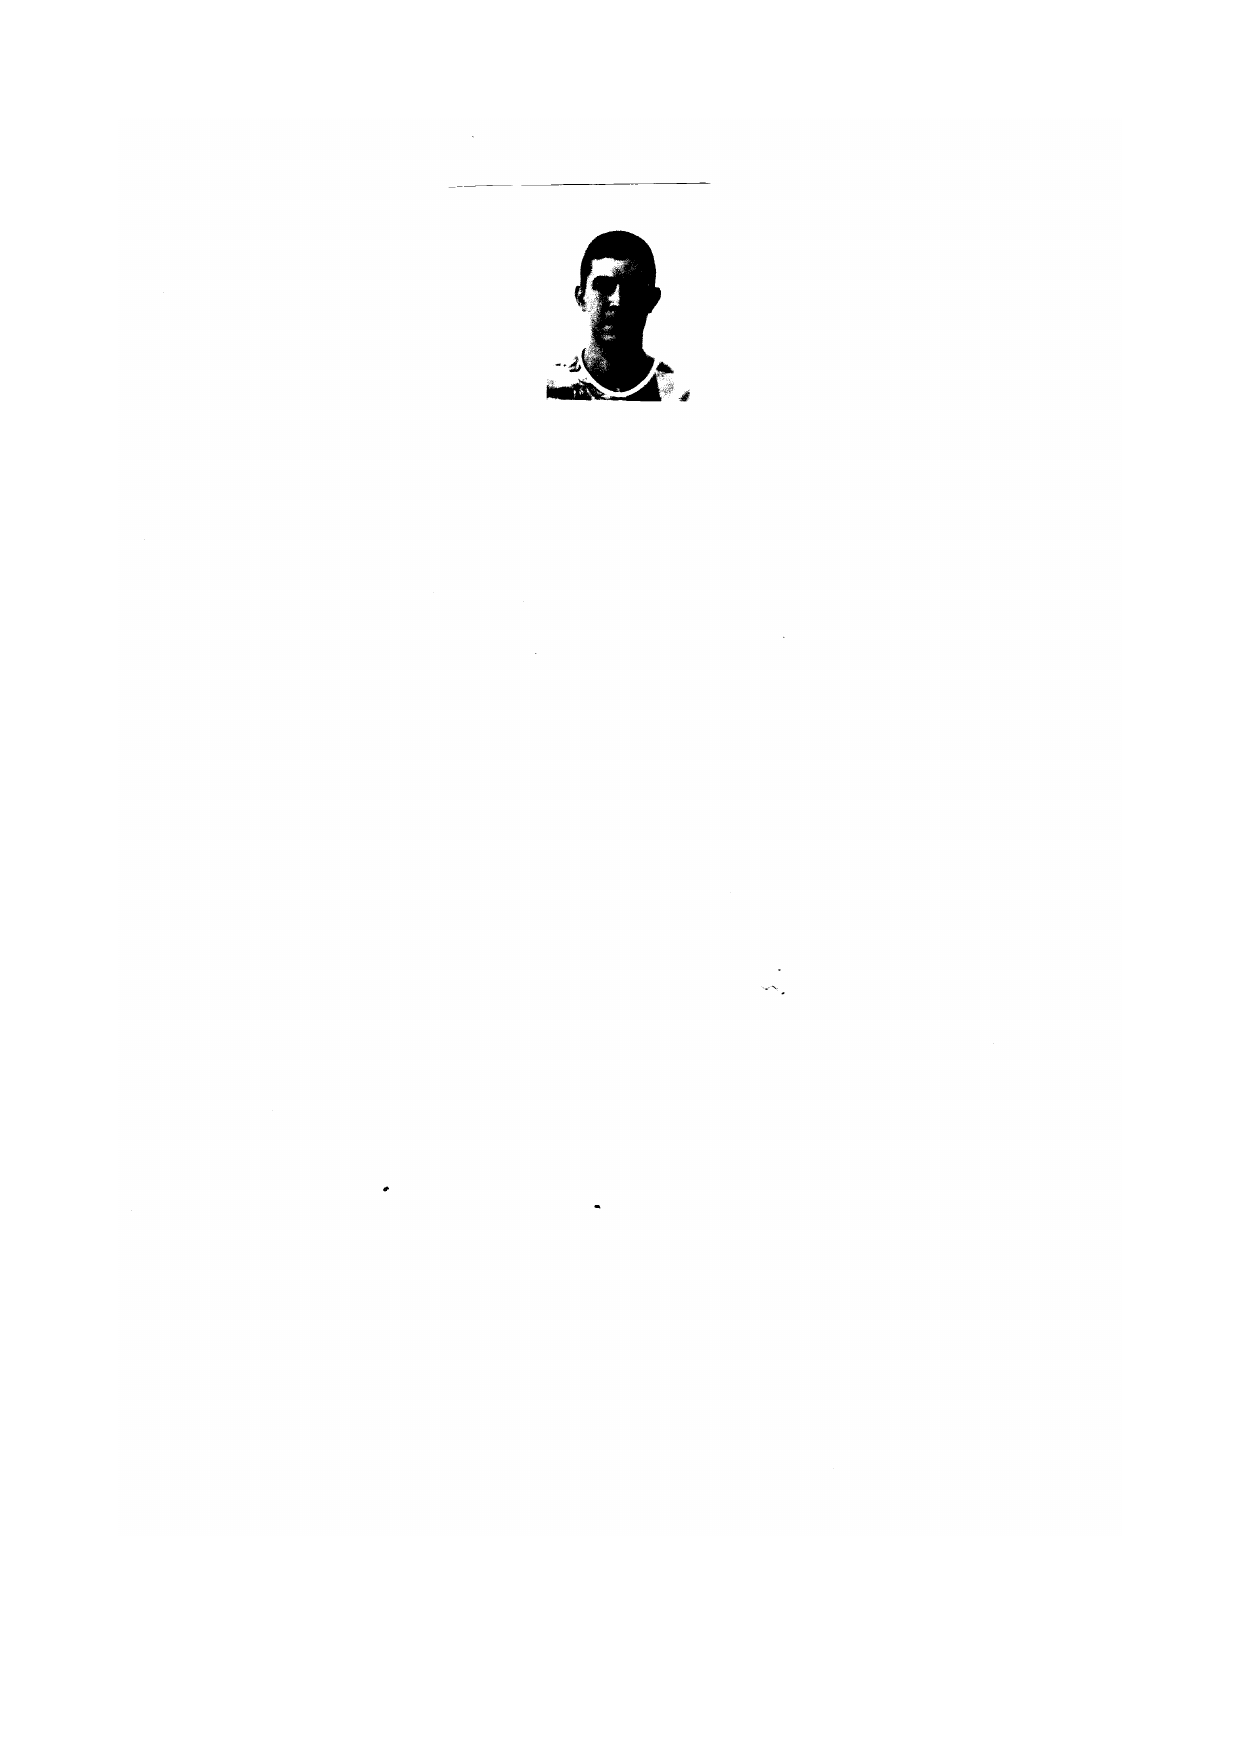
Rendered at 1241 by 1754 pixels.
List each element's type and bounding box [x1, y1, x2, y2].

picture [118, 118, 1122, 1536]
